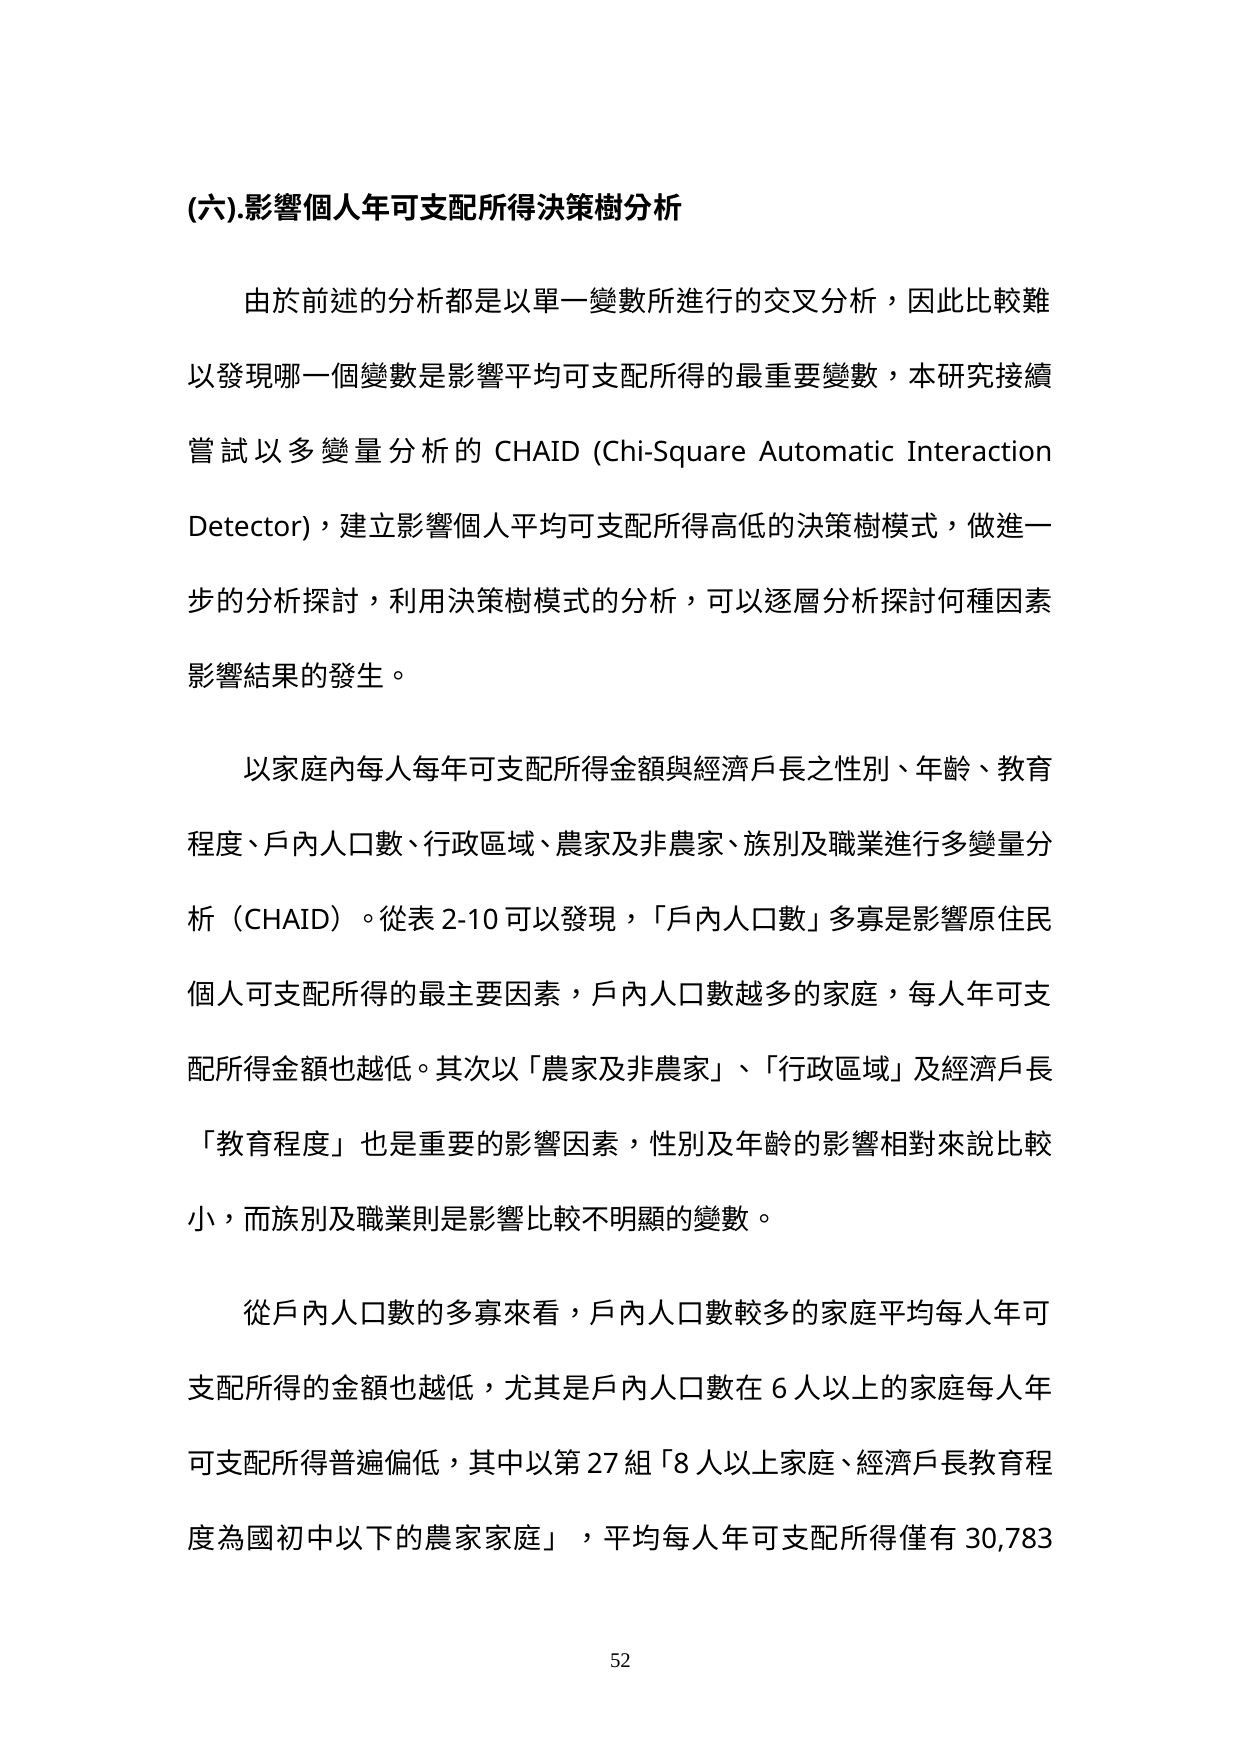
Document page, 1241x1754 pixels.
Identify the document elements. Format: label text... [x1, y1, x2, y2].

text 以家庭內每人每年可支配所得金額與經濟戶長之性別、年齡、教育程度、戶內人口數、行政區域、農家及非農家、族別及職業進行多變量分析（CHAID）。從表2-10可以發現，「戶內人口數」多寡是影響原住民個人可支配所得的最主要因素，戶內人口數越多的家庭，每人年可支配所得金額也越低。其次以「農家及非農家」、「行政區域」及經濟戶長「教育程度」也是重要的影響因素，性別及年齡的影響相對來說比較小，而族別及職業則是影響比較不明顯的變數。 [187, 731, 1053, 1256]
text 由於前述的分析都是以單一變數所進行的交叉分析，因此比較難以發現哪一個變數是影響平均可支配所得的最重要變數，本研究接續嘗試以多變量分析的CHAID (Chi-Square Automatic Interaction Detector)，建立影響個人平均可支配所得高低的決策樹模式，做進一步的分析探討，利用決策樹模式的分析，可以逐層分析探討何種因素影響結果的發生。 [187, 262, 1053, 712]
text 從戶內人口數的多寡來看，戶內人口數較多的家庭平均每人年可支配所得的金額也越低，尤其是戶內人口數在6人以上的家庭每人年可支配所得普遍偏低，其中以第27組「8人以上家庭、經濟戶長教育程度為國初中以下的農家家庭」，平均每人年可支配所得僅有30,783 [187, 1275, 1053, 1575]
text (六).影響個人年可支配所得決策樹分析 [187, 169, 1053, 244]
